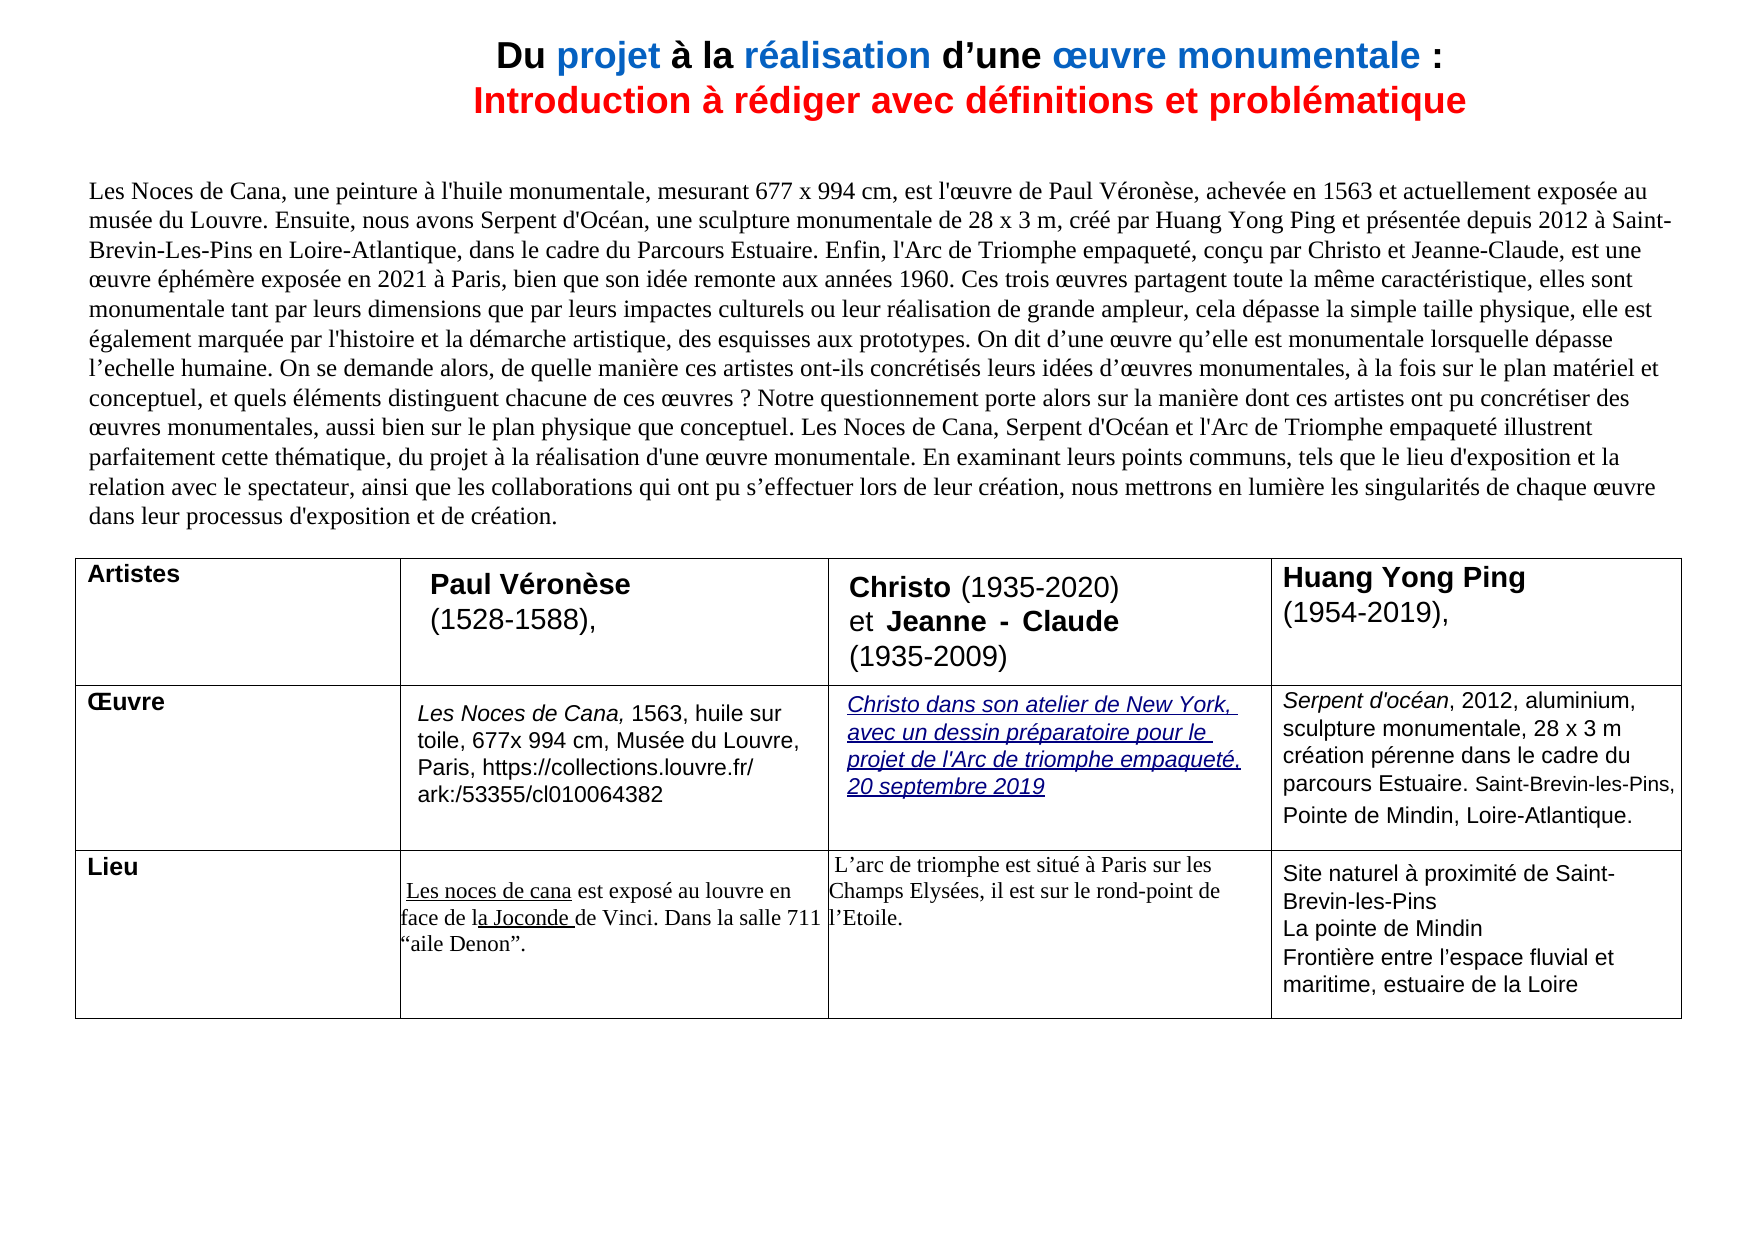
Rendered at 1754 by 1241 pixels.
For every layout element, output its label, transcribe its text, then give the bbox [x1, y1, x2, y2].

table_header Huang Yong Ping (1954-2019), [1272, 559, 1681, 684]
table_cell Les noces de cana est exposé au louvre en face de la Joconde de Vinci. Dans la salle 711 “aile Denon”. [401, 851, 828, 1017]
table_cell Site naturel à proximité de Saint- Brevin-les-Pins La pointe de Mindin Frontière entre l’espace fluvial et maritime, estuaire de la Loire [1272, 851, 1681, 1017]
table_cell Lieu [76, 851, 400, 1017]
table_header Artistes [76, 559, 400, 684]
text Du projet à la réalisation d’une œuvre monumentale : Introduction à rédiger avec définitions et problématique [473, 34, 1467, 121]
text Les Noces de Cana, une peinture à l'huile monumentale, mesurant 677 x 994 cm, est l'œuvre de Paul Véronèse, achevée en 1563 et actuellement exposée au musée du Louvre. Ensuite, nous avons Serpent d'Océan, une sculpture monumentale de 28 x 3 m, créé par Huang Yong Ping et présentée depuis 2012 à Saint-Brevin-Les-Pins en Loire-Atlantique, dans le cadre du Parcours Estuaire. Enfin, l'Arc de Triomphe empaqueté, conçu par Christo et Jeanne-Claude, est une œuvre éphémère exposée en 2021 à Paris, bien que son idée remonte aux années 1960. Ces trois œuvres partagent toute la même caractéristique, elles sont monumentale tant par leurs dimensions que par leurs impactes culturels ou leur réalisation de grande ampleur, cela dépasse la simple taille physique, elle est également marquée par l'histoire et la démarche artistique, des esquisses aux prototypes. On dit d’une œuvre qu’elle est monumentale lorsquelle dépasse l’echelle humaine. On se demande alors, de quelle manière ces artistes ont-ils concrétisés leurs idées d’œuvres monumentales, à la fois sur le plan matériel et conceptuel, et quels éléments distinguent chacune de ces œuvres ? Notre questionnement porte alors sur la manière dont ces artistes ont pu concrétiser des œuvres monumentales, aussi bien sur le plan physique que conceptuel. Les Noces de Cana, Serpent d'Océan et l'Arc de Triomphe empaqueté illustrent parfaitement cette thématique, du projet à la réalisation d'une œuvre monumentale. En examinant leurs points communs, tels que le lieu d'exposition et la relation avec le spectateur, ainsi que les collaborations qui ont pu s’effectuer lors de leur création, nous mettrons en lumière les singularités de chaque œuvre dans leur processus d'exposition et de création. [89, 176, 1693, 530]
table_cell L’arc de triomphe est situé à Paris sur les Champs Elysées, il est sur le rond-point de l’Etoile. [829, 851, 1271, 1017]
table_cell Serpent d'océan, 2012, aluminium, sculpture monumentale, 28 x 3 m création pérenne dans le cadre du parcours Estuaire. Saint-Brevin-les-Pins, Pointe de Mindin, Loire-Atlantique. [1272, 686, 1681, 850]
table_cell Christo dans son atelier de New York, avec un dessin préparatoire pour le projet de l'Arc de triomphe empaqueté, 20 septembre 2019 [829, 686, 1271, 850]
table_header Christo (1935-2020) et Jeanne - Claude (1935-2009) [829, 559, 1271, 684]
table_header Paul Véronèse (1528-1588), [401, 559, 828, 684]
table_cell Les Noces de Cana, 1563, huile sur toile, 677x 994 cm, Musée du Louvre, Paris, https://collections.louvre.fr/ ark:/53355/cl010064382 [401, 686, 828, 850]
table_cell Œuvre [76, 686, 400, 850]
